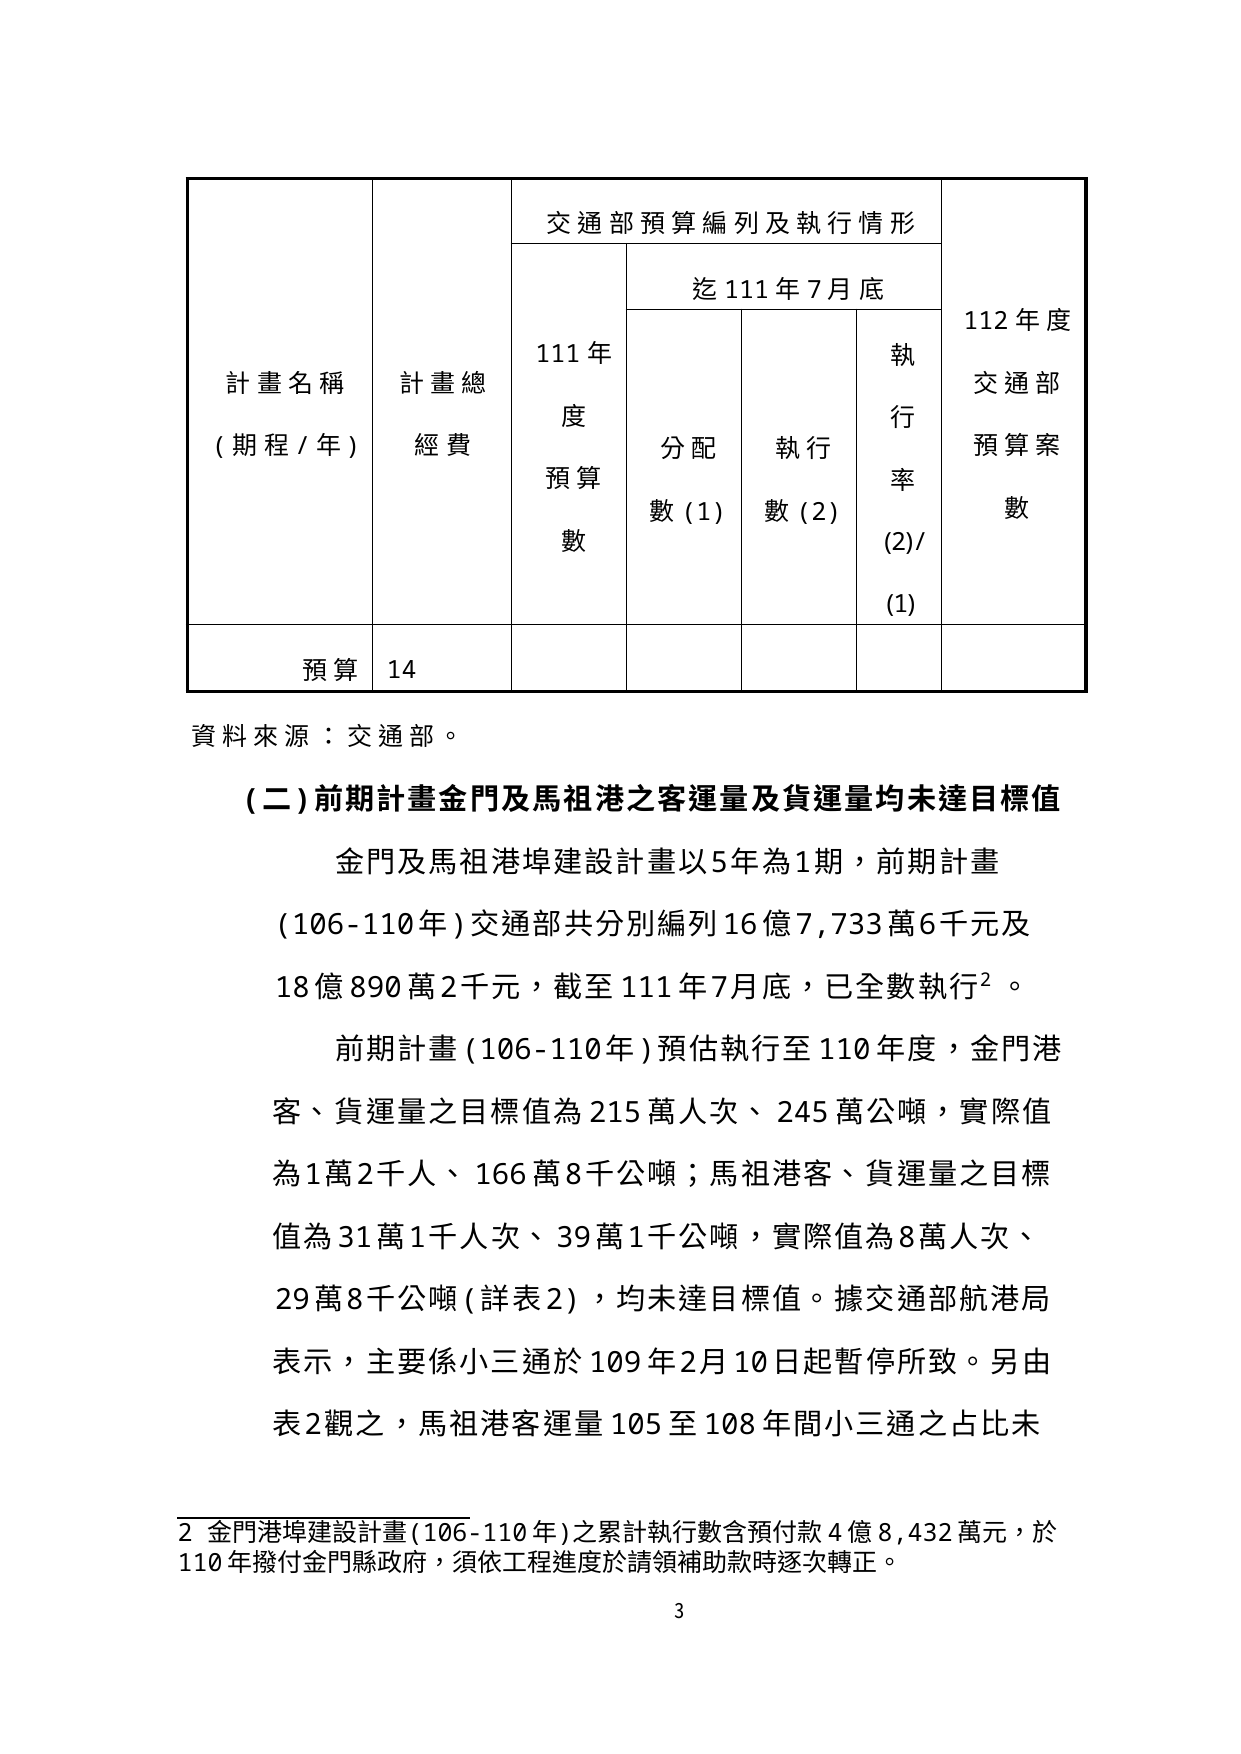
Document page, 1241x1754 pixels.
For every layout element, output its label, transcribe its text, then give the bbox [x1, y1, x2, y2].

text 前期計畫(106-110年)預估執行至110年度，金門港客、貨運量之目標值為215萬人次、245萬公噸，實際值為1萬2千人、166萬8千公噸；馬祖港客、貨運量之目標值為31萬1千人次、39萬1千公噸，實際值為8萬人次、29萬8千公噸(詳表2)，均未達目標值。據交通部航港局表示，主要係小三通於109年2月10日起暫停所致。另由表2觀之，馬祖港客運量105至108年間小三通之占比未 [266, 1005, 1063, 1443]
table_cell 分配數(1) [627, 310, 741, 624]
table_cell 111年度 預算數 [512, 244, 626, 624]
table_header 112年度 交通部 預算案數 [942, 180, 1084, 624]
table_cell 執行率(2)/(1) [857, 310, 941, 624]
table_cell [627, 625, 741, 690]
table_cell 執行數(2) [742, 310, 856, 624]
table_cell 14 [373, 625, 511, 690]
text 資料來源：交通部。 [180, 693, 1069, 755]
table_cell 迄111年7月底 [627, 244, 941, 308]
table_header 計畫總經費 [373, 180, 511, 624]
table_header 交通部預算編列及執行情形 [512, 180, 941, 243]
text (二)前期計畫金門及馬祖港之客運量及貨運量均未達目標值 [236, 755, 1063, 818]
table_header 計畫名稱 (期程/年) [189, 180, 372, 624]
table_cell [512, 625, 626, 690]
table_cell [942, 625, 1084, 690]
text 金門及馬祖港埠建設計畫以5年為1期，前期計畫(106-110年)交通部共分別編列16億7,733萬6千元及18億890萬2千元，截至111年7月底，已全數執行。 [266, 818, 1063, 1005]
table_cell [742, 625, 856, 690]
table_cell 預算 [189, 625, 372, 690]
table_cell [857, 625, 941, 690]
text 金門港埠建設計畫(106-110年)之累計執行數含預付款4億8,432萬元，於110年撥付金門縣政府，須依工程進度於請領補助款時逐次轉正。 [177, 1518, 1063, 1577]
